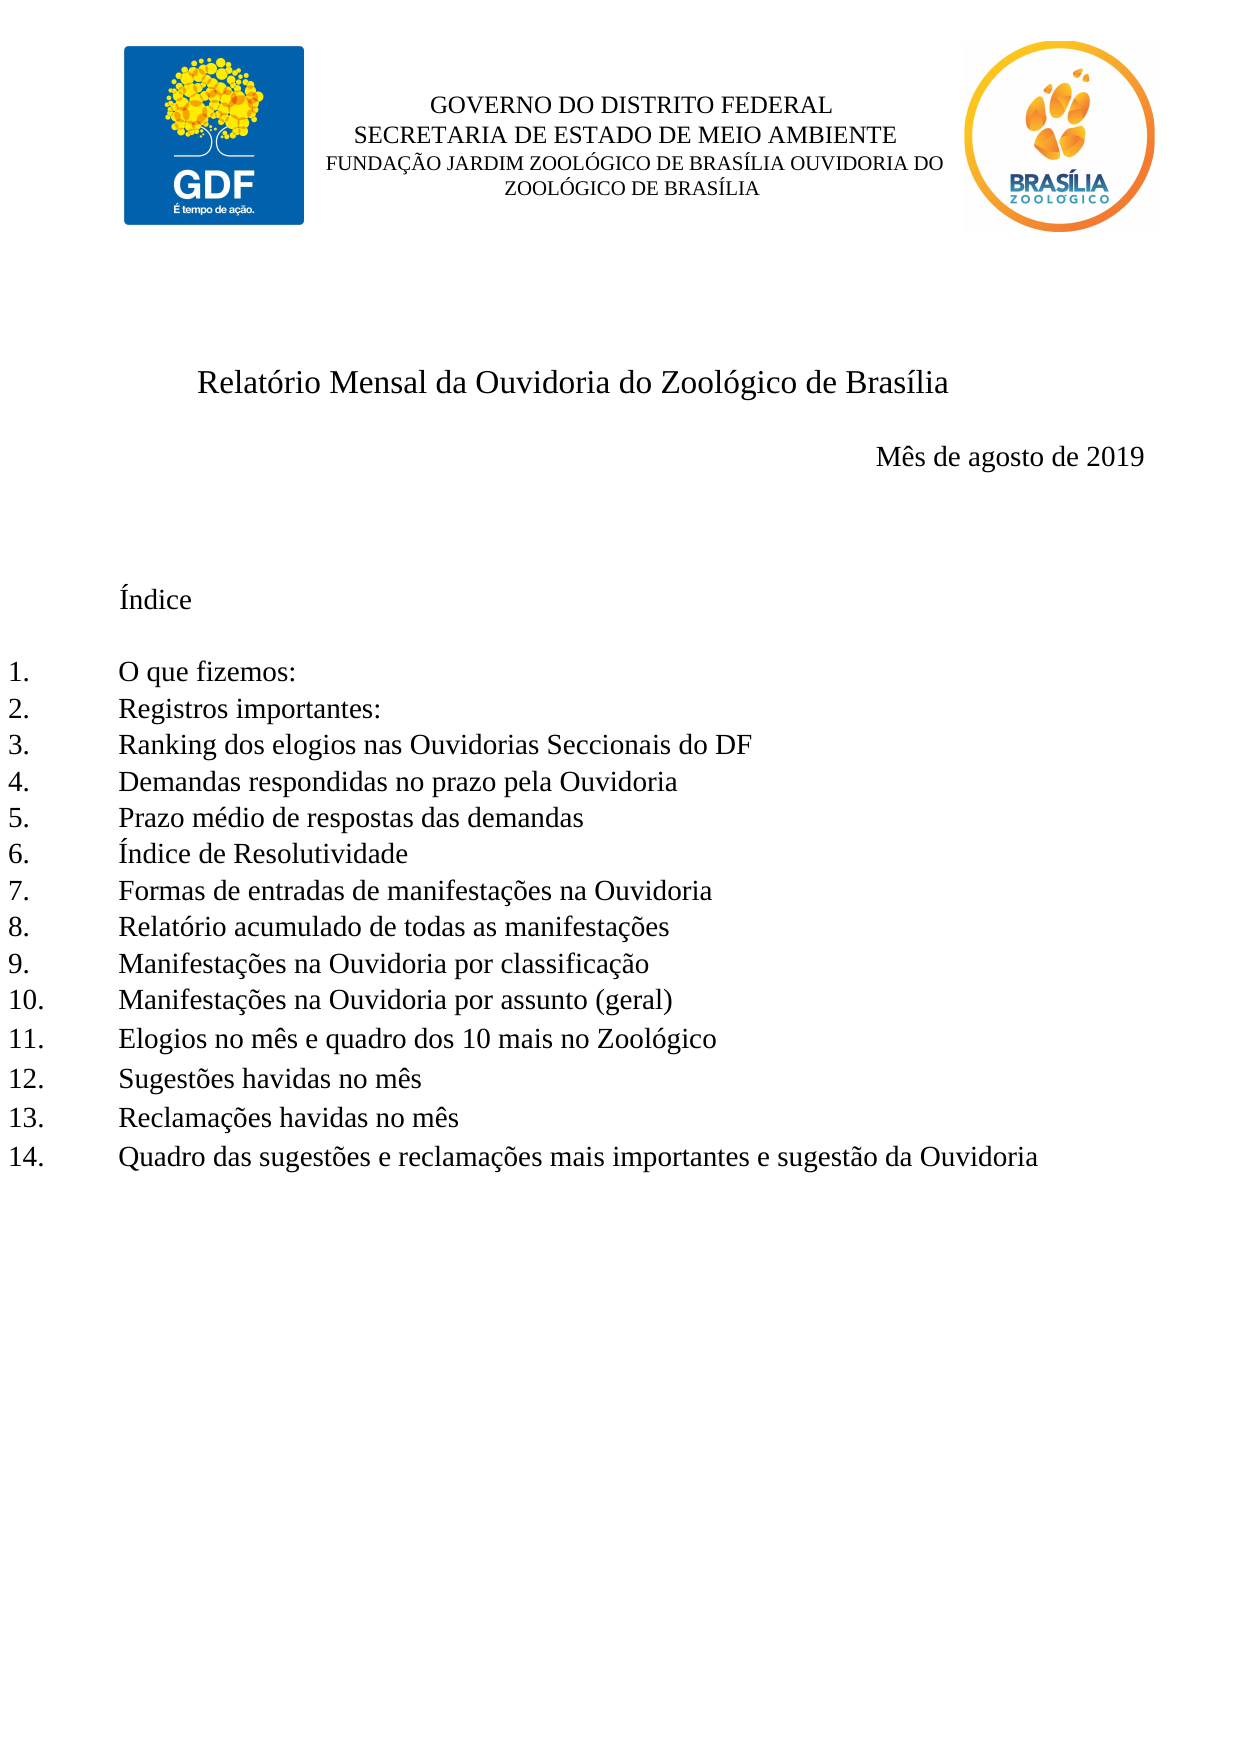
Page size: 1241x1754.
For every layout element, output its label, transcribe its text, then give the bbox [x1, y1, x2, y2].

list Elogios no mês e quadro dos 10 mais no Zoológico [8, 1022, 1160, 1055]
list Demandas respondidas no prazo pela Ouvidoria [8, 764, 1160, 797]
list Reclamações havidas no mês [8, 1100, 1160, 1133]
text FUNDAÇÃO JARDIM ZOOLÓGICO DE BRASÍLIA OUVIDORIA DO ZOOLÓGICO DE BRASÍLIA [305, 151, 964, 199]
text SECRETARIA DE ESTADO DE MEIO AMBIENTE [305, 121, 964, 149]
text Mês de agosto de 2019 [118, 439, 1152, 472]
list Manifestações na Ouvidoria por classificação [8, 946, 1160, 979]
list Relatório acumulado de todas as manifestações [8, 909, 1160, 943]
text GOVERNO DO DISTRITO FEDERAL [305, 90, 964, 119]
text Relatório Mensal da Ouvidoria do Zoológico de Brasília [197, 362, 1160, 400]
list Prazo médio de respostas das demandas [8, 800, 1160, 834]
list Ranking dos elogios nas Ouvidorias Seccionais do DF [8, 727, 1160, 761]
text Índice [119, 582, 1160, 616]
list Índice de Resolutividade [8, 837, 1160, 870]
list Registros importantes: [8, 691, 1160, 724]
list Manifestações na Ouvidoria por assunto (geral) [8, 982, 1160, 1016]
list Quadro das sugestões e reclamações mais importantes e sugestão da Ouvidoria [8, 1139, 1160, 1172]
list Formas de entradas de manifestações na Ouvidoria [8, 873, 1160, 907]
list O que fizemos: [8, 654, 1160, 688]
list Sugestões havidas no mês [8, 1061, 1160, 1094]
